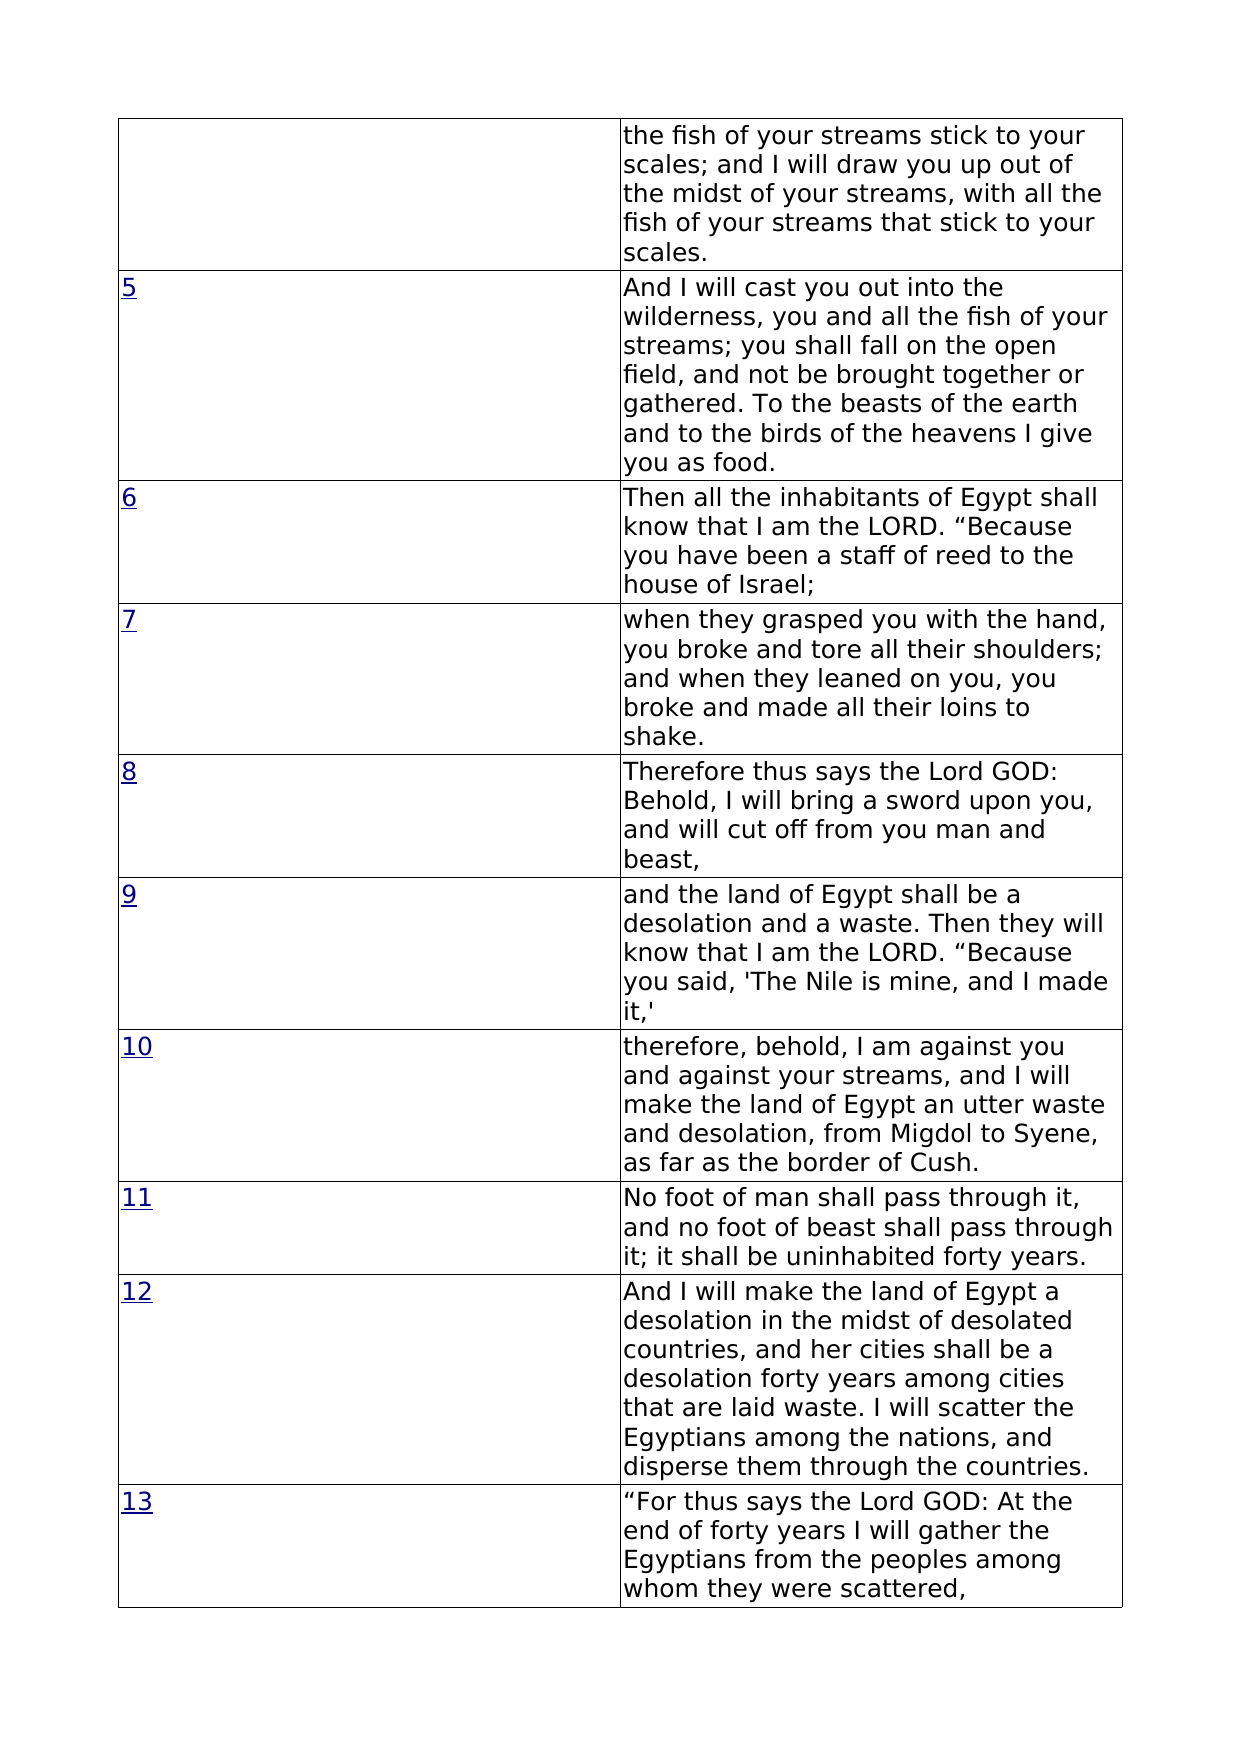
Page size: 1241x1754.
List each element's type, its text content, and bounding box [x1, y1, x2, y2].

table_cell “For thus says the Lord GOD: At the end of forty years I will gather the Egyptians from the peoples among whom they were scattered, [621, 1485, 1122, 1607]
table_cell 7 [119, 604, 620, 754]
table_cell And I will make the land of Egypt a desolation in the midst of desolated countries, and her cities shall be a desolation forty years among cities that are laid waste. I will scatter the Egyptians among the nations, and disperse them through the countries. [621, 1275, 1122, 1484]
table_cell [119, 119, 620, 270]
table_cell 8 [119, 755, 620, 877]
table_cell therefore, behold, I am against you and against your streams, and I will make the land of Egypt an utter waste and desolation, from Migdol to Syene, as far as the border of Cush. [621, 1030, 1122, 1181]
table_cell 11 [119, 1182, 620, 1274]
table_cell 6 [119, 481, 620, 603]
table_cell Therefore thus says the Lord GOD: Behold, I will bring a sword upon you, and will cut off from you man and beast, [621, 755, 1122, 877]
table_cell 9 [119, 878, 620, 1029]
table_cell No foot of man shall pass through it, and no foot of beast shall pass through it; it shall be uninhabited forty years. [621, 1182, 1122, 1274]
table_cell the fish of your streams stick to your scales; and I will draw you up out of the midst of your streams, with all the fish of your streams that stick to your scales. [621, 119, 1122, 270]
table_cell when they grasped you with the hand, you broke and tore all their shoulders; and when they leaned on you, you broke and made all their loins to shake. [621, 604, 1122, 754]
table_cell And I will cast you out into the wilderness, you and all the fish of your streams; you shall fall on the open field, and not be brought together or gathered. To the beasts of the earth and to the birds of the heavens I give you as food. [621, 271, 1122, 480]
table_cell 10 [119, 1030, 620, 1181]
table_cell Then all the inhabitants of Egypt shall know that I am the LORD. “Because you have been a staff of reed to the house of Israel; [621, 481, 1122, 603]
table_cell 5 [119, 271, 620, 480]
table_cell 12 [119, 1275, 620, 1484]
table_cell and the land of Egypt shall be a desolation and a waste. Then they will know that I am the LORD. “Because you said, 'The Nile is mine, and I made it,' [621, 878, 1122, 1029]
table_cell 13 [119, 1485, 620, 1607]
